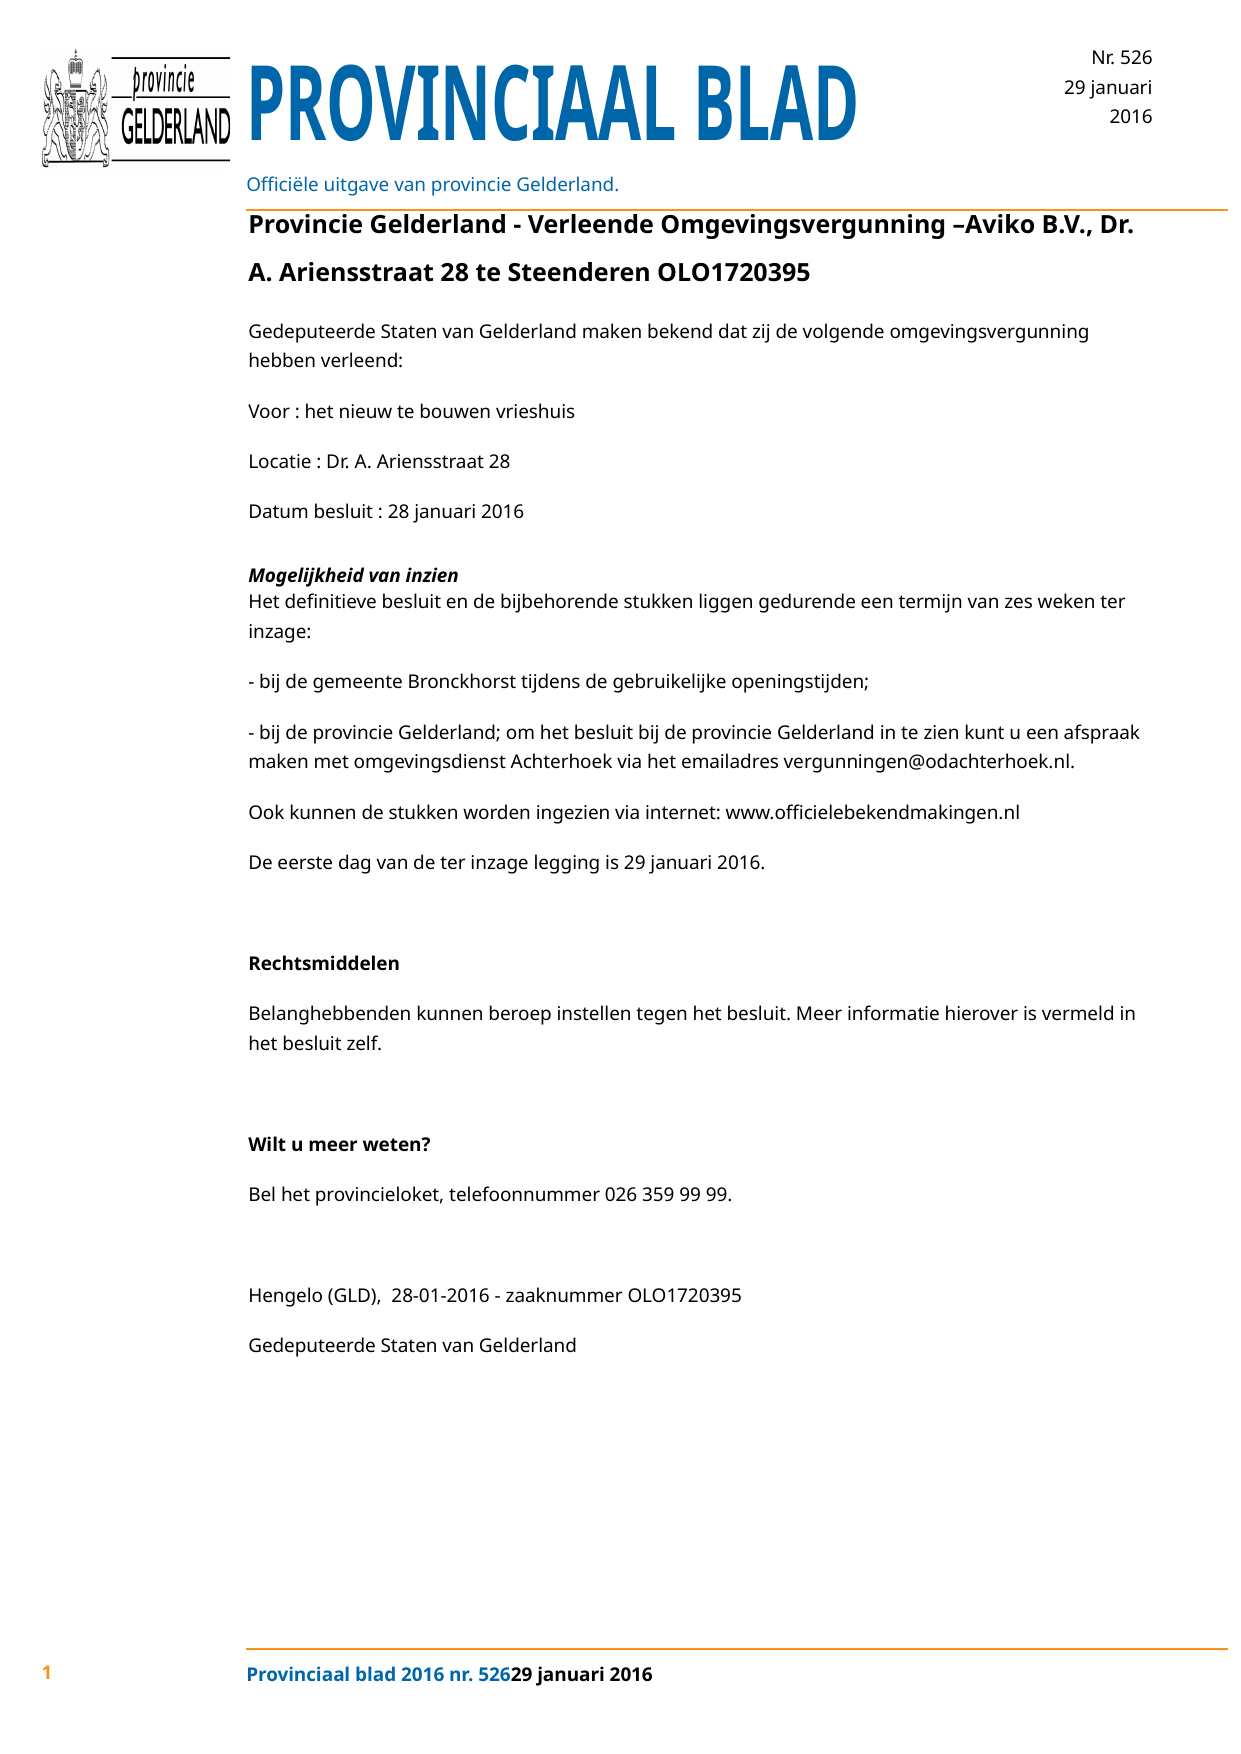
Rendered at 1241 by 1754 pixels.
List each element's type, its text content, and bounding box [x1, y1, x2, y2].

text - bij de provincie Gelderland; om het besluit bij de provincie Gelderland in te zien kunt u een afspraak maken met omgevingsdienst Achterhoek via het emailadres vergunningen@odachterhoek.nl. [248, 719, 1152, 774]
text Gedeputeerde Staten van Gelderland [248, 1333, 1152, 1358]
picture [41, 47, 231, 172]
text De eerste dag van de ter inzage legging is 29 januari 2016. [248, 849, 1152, 875]
text Datum besluit : 28 januari 2016 [248, 499, 1152, 524]
text Voor : het nieuw te bouwen vrieshuis [248, 398, 1152, 424]
text Bel het provincieloket, telefoonnummer 026 359 99 99. [248, 1181, 1152, 1207]
text Belanghebbenden kunnen beroep instellen tegen het besluit. Meer informatie hierover is vermeld in het besluit zelf. [248, 1001, 1152, 1056]
text Provincie Gelderland - Verleende Omgevingsvergunning –Aviko B.V., Dr. A. Ariensstraat 28 te Steenderen OLO1720395 [248, 211, 1152, 288]
text Het definitieve besluit en de bijbehorende stukken liggen gedurende een termijn van zes weken ter inzage: [248, 588, 1152, 644]
text Gedeputeerde Staten van Gelderland maken bekend dat zij de volgende omgevingsvergunning hebben verleend: [248, 318, 1152, 373]
text Rechtsmiddelen [248, 950, 1152, 976]
text Wilt u meer weten? [248, 1131, 1152, 1157]
text Mogelijkheid van inzien [248, 563, 1152, 588]
text Locatie : Dr. A. Ariensstraat 28 [248, 448, 1152, 474]
text Hengelo (GLD), 28-01-2016 - zaaknummer OLO1720395 [248, 1282, 1152, 1308]
text Ook kunnen de stukken worden ingezien via internet: www.officielebekendmakingen.nl [248, 799, 1152, 824]
text - bij de gemeente Bronckhorst tijdens de gebruikelijke openingstijden; [248, 668, 1152, 694]
